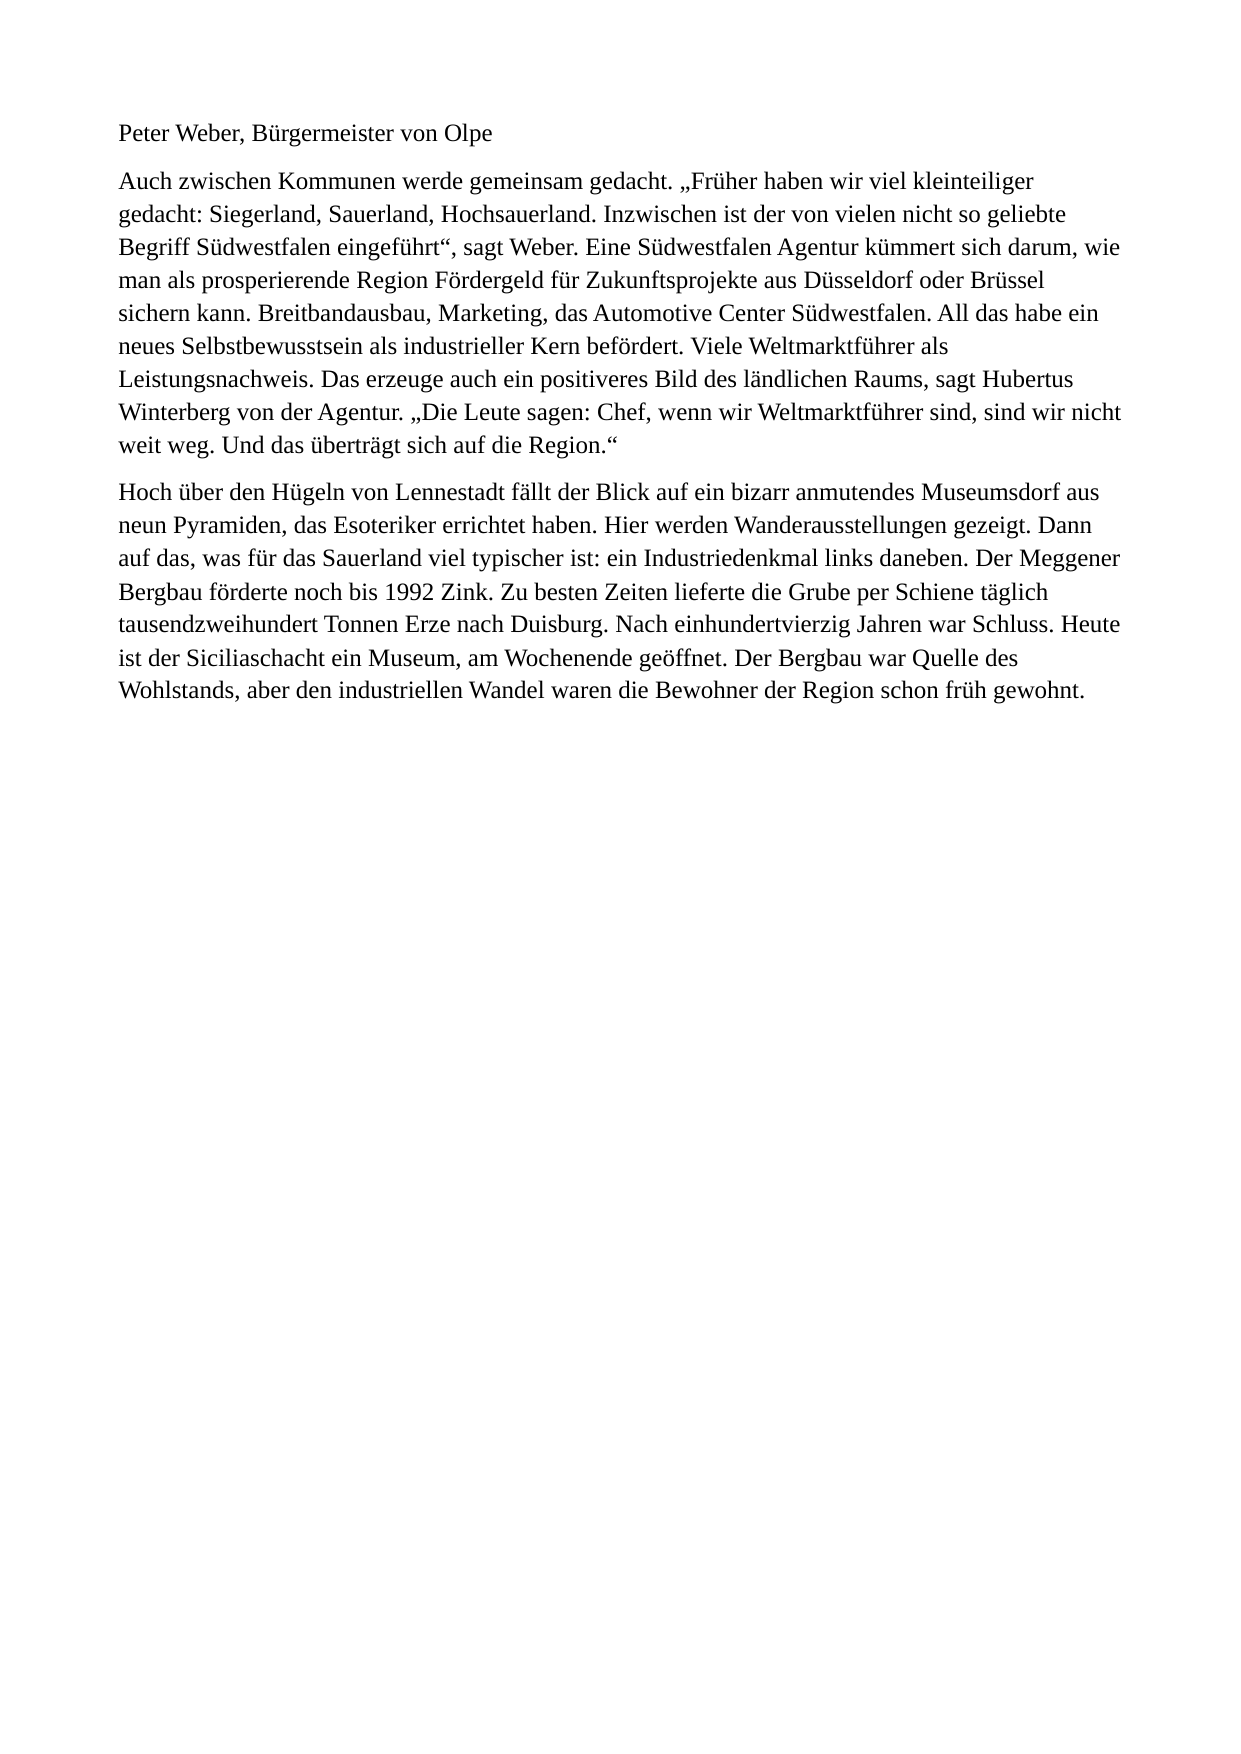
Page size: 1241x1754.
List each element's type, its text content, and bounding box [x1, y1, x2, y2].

text Auch zwischen Kommunen werde gemeinsam gedacht. „Früher haben wir viel kleinteiliger gedacht: Siegerland, Sauerland, Hochsauerland. Inzwischen ist der von vielen nicht so geliebte Begriff Südwestfalen eingeführt“, sagt Weber. Eine Südwestfalen Agentur kümmert sich darum, wie man als prosperierende Region Fördergeld für Zukunftsprojekte aus Düsseldorf oder Brüssel sichern kann. Breitbandausbau, Marketing, das Automotive Center Südwestfalen. All das habe ein neues Selbstbewusstsein als industrieller Kern befördert. Viele Weltmarktführer als Leistungsnachweis. Das erzeuge auch ein positiveres Bild des ländlichen Raums, sagt Hubertus Winterberg von der Agentur. „Die Leute sagen: Chef, wenn wir Weltmarktführer sind, sind wir nicht weit weg. Und das überträgt sich auf die Region.“ [118, 166, 1122, 459]
text Hoch über den Hügeln von Lennestadt fällt der Blick auf ein bizarr anmutendes Museumsdorf aus neun Pyramiden, das Esoteriker errichtet haben. Hier werden Wanderausstellungen gezeigt. Dann auf das, was für das Sauerland viel typischer ist: ein Industriedenkmal links daneben. Der Meggener Bergbau förderte noch bis 1992 Zink. Zu besten Zeiten lieferte die Grube per Schiene täglich tausendzweihundert Tonnen Erze nach Duisburg. Nach einhundertvierzig Jahren war Schluss. Heute ist der Siciliaschacht ein Museum, am Wochenende geöffnet. Der Bergbau war Quelle des Wohlstands, aber den industriellen Wandel waren die Bewohner der Region schon früh gewohnt. [118, 477, 1122, 704]
text Peter Weber, Bürgermeister von Olpe [118, 118, 1122, 147]
